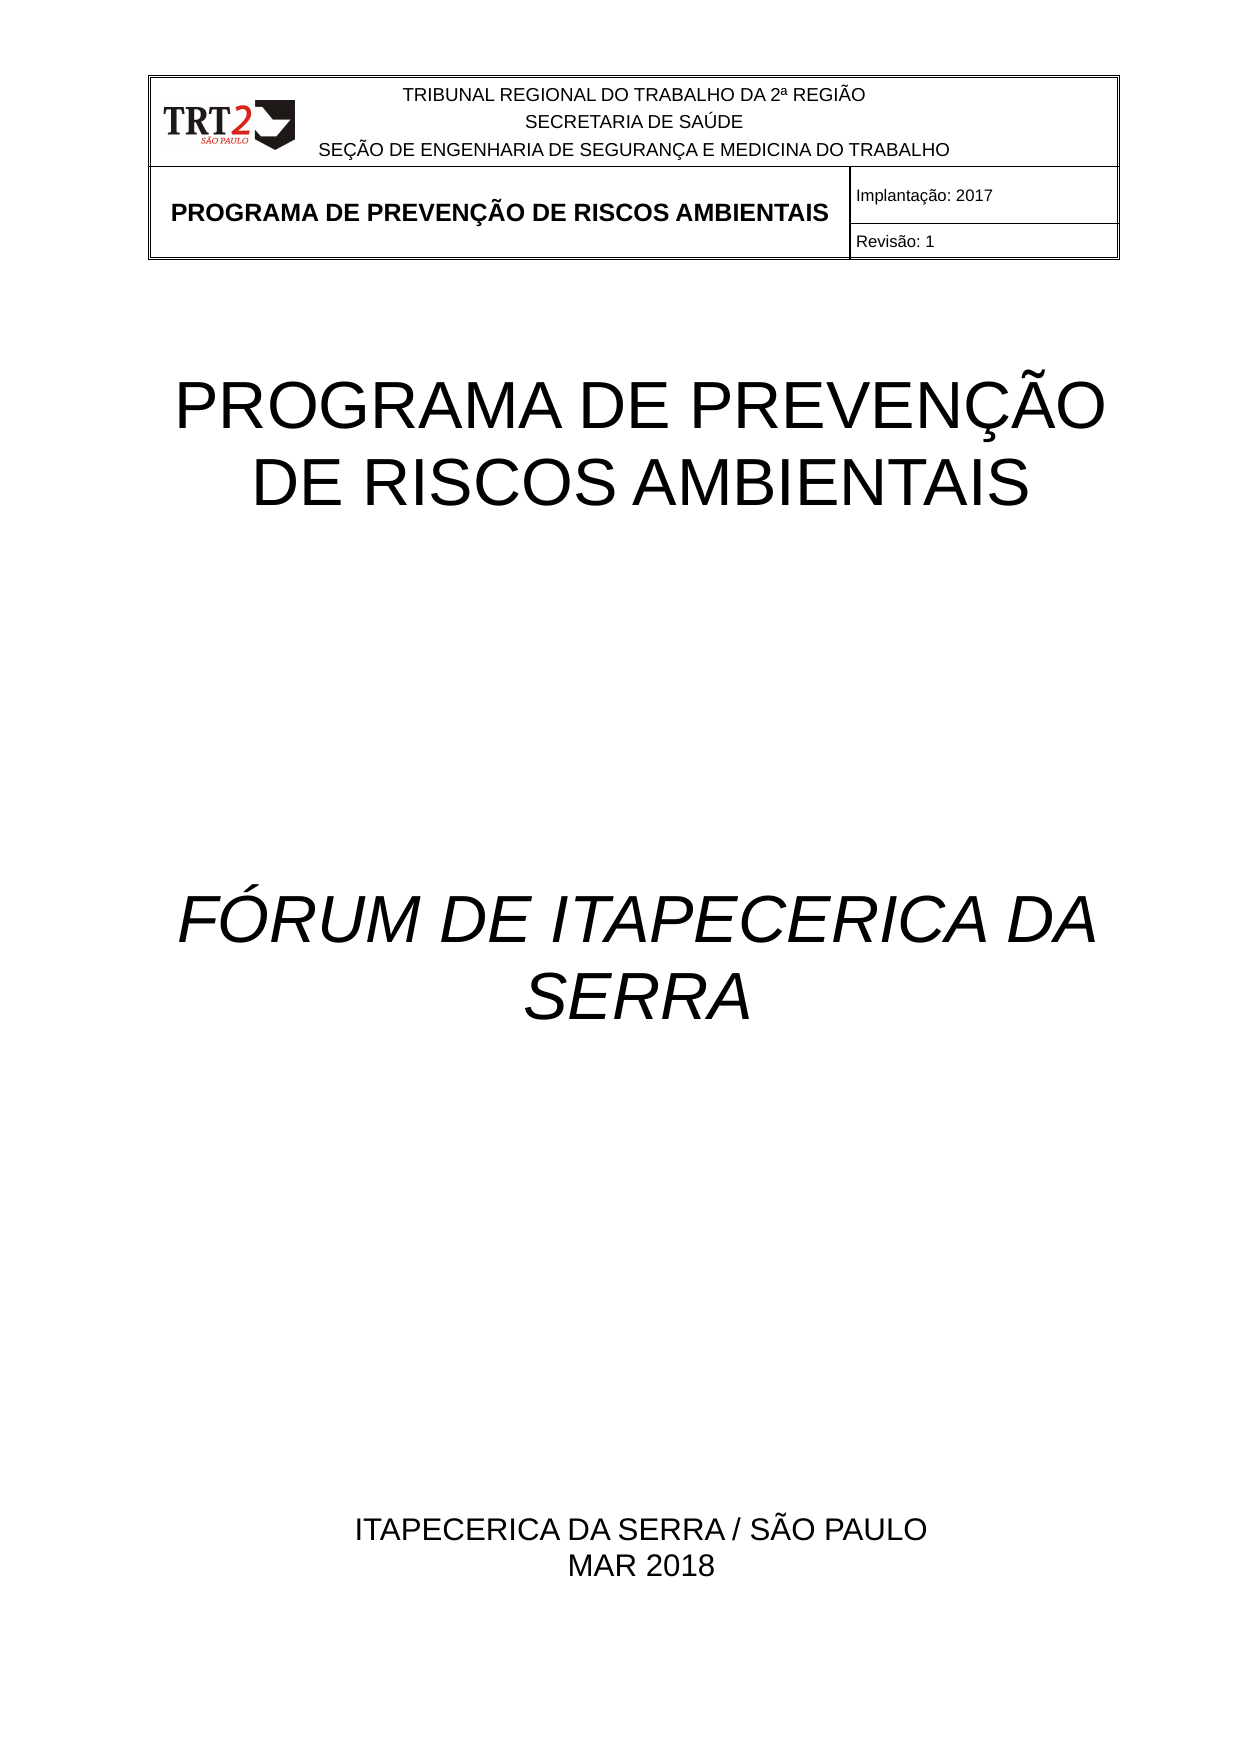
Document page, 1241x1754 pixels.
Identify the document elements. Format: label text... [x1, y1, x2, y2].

picture [163, 100, 295, 150]
text FÓRUM DE ITAPECERICA DA SERRA [157, 880, 1125, 1034]
text MAR 2018 [157, 1547, 1125, 1583]
text PROGRAMA DE PREVENÇÃO DE RISCOS AMBIENTAIS [157, 366, 1125, 519]
text ITAPECERICA DA SERRA / SÃO PAULO [157, 1511, 1125, 1547]
